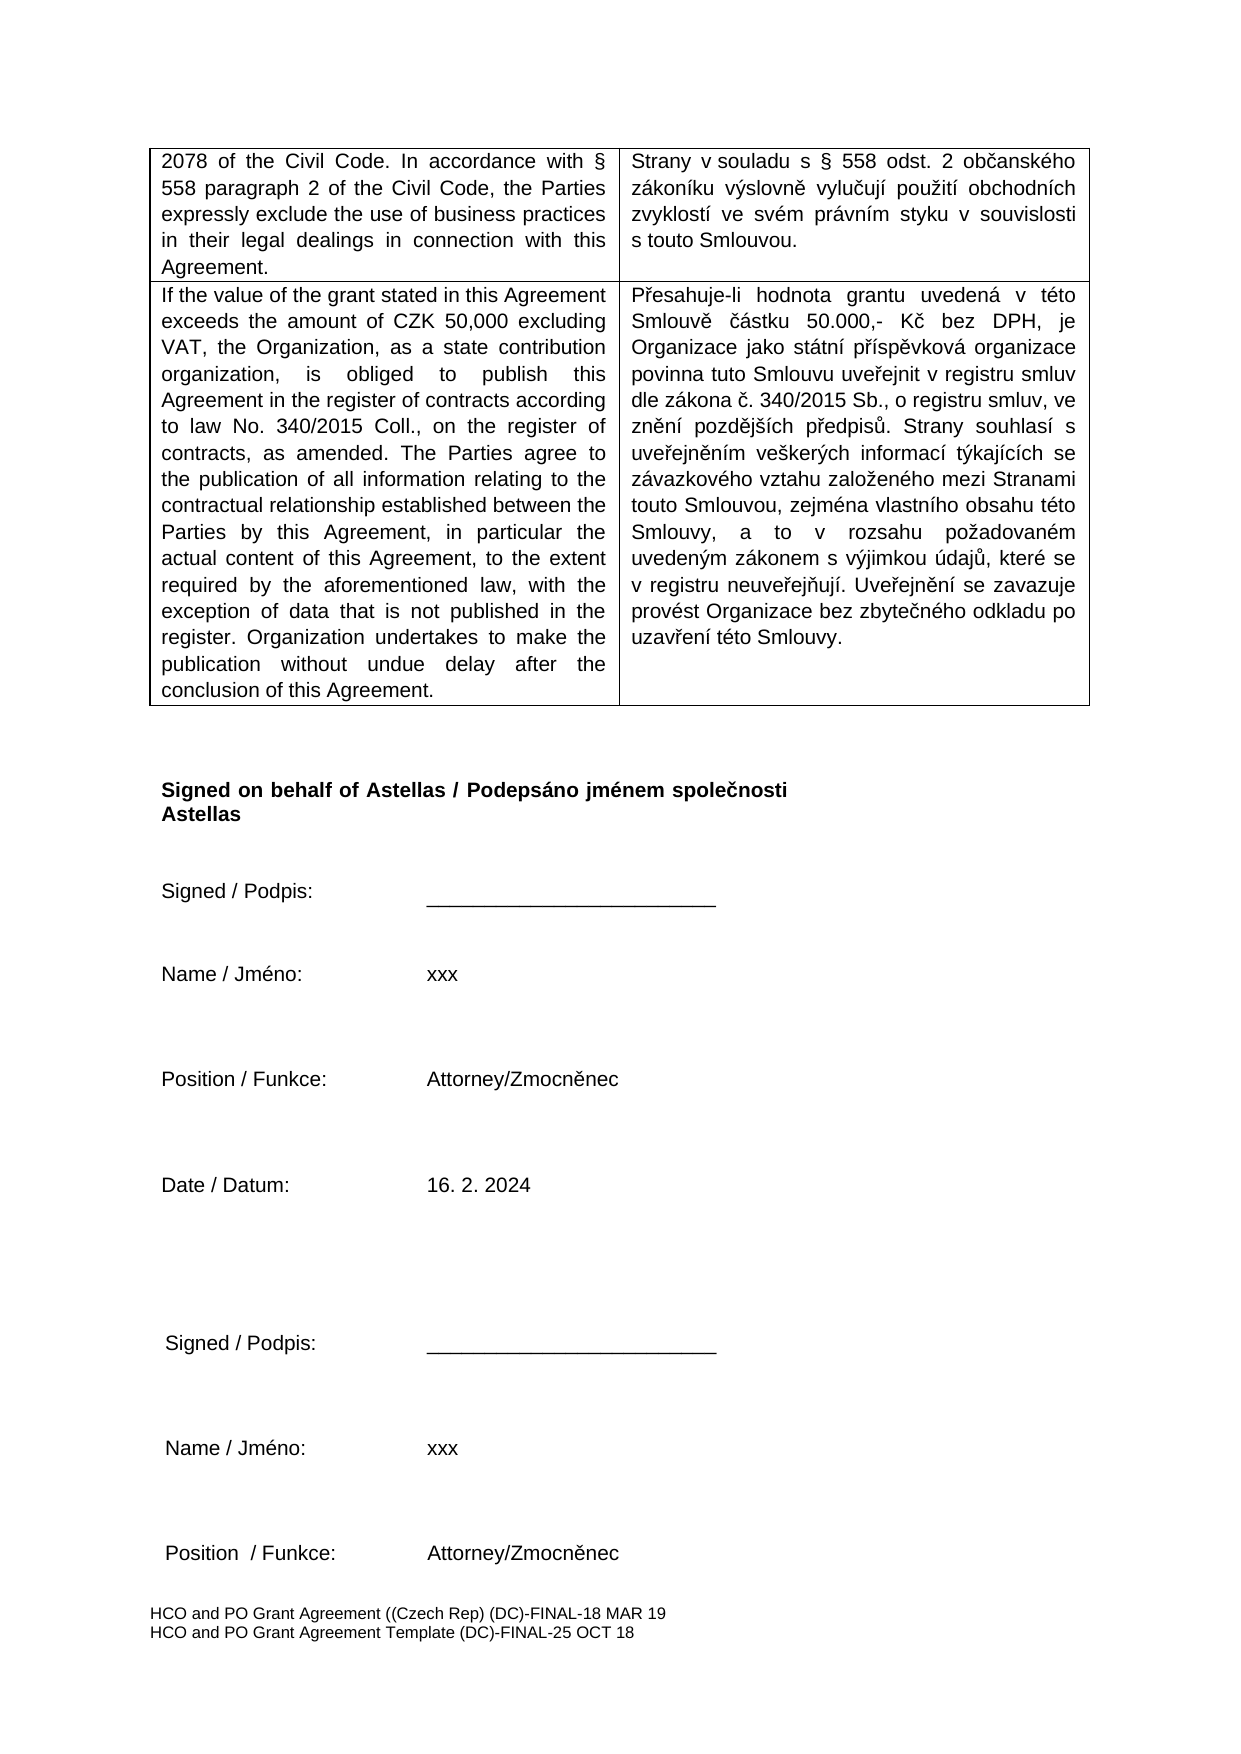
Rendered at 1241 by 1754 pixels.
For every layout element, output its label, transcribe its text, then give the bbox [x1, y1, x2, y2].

table_cell Attorney/Zmocněnec [415, 1061, 799, 1167]
table_cell 2078 of the Civil Code. In accordance with § 558 paragraph 2 of the Civil Code, the Parties expressly exclude the use of business practices in their legal dealings in connection with this Agreement. [151, 149, 619, 281]
text Signed / Podpis: _________________________ [150, 1331, 1048, 1354]
table_cell Name / Jméno: [150, 956, 415, 1061]
table_cell Signed / Podpis: [150, 879, 415, 956]
table_cell 16. 2. 2024 [415, 1167, 799, 1325]
table_cell Přesahuje-li hodnota grantu uvedená v této Smlouvě částku 50.000,- Kč bez DPH, je Organizace jako státní příspěvková organizace povinna tuto Smlouvu uveřejnit v registru smluv dle zákona č. 340/2015 Sb., o registru smluv, ve znění pozdějších předpisů. Strany souhlasí s uveřejněním veškerých informací týkajících se závazkového vztahu založeného mezi Stranami touto Smlouvou, zejména vlastního obsahu této Smlouvy, a to v rozsahu požadovaném uvedeným zákonem s výjimkou údajů, které se v registru neuveřejňují. Uveřejnění se zavazuje provést Organizace bez zbytečného odkladu po uzavření této Smlouvy. [620, 282, 1089, 704]
table_cell _________________________ [415, 879, 799, 956]
table_cell xxx [415, 956, 799, 1061]
table_cell Date / Datum: [150, 1167, 415, 1325]
text Name / Jméno: xxx [150, 1436, 1048, 1459]
table_cell Strany v souladu s § 558 odst. 2 občanského zákoníku výslovně vylučují použití obchodních zvyklostí ve svém právním styku v souvislosti s touto Smlouvou. [620, 149, 1089, 281]
text Position / Funkce: Attorney/Zmocněnec [150, 1541, 1048, 1564]
table_header Signed on behalf of Astellas / Podepsáno jménem společnosti Astellas [150, 730, 799, 878]
table_cell If the value of the grant stated in this Agreement exceeds the amount of CZK 50,000 excluding VAT, the Organization, as a state contribution organization, is obliged to publish this Agreement in the register of contracts according to law No. 340/2015 Coll., on the register of contracts, as amended. The Parties agree to the publication of all information relating to the contractual relationship established between the Parties by this Agreement, in particular the actual content of this Agreement, to the extent required by the aforementioned law, with the exception of data that is not published in the register. Organization undertakes to make the publication without undue delay after the conclusion of this Agreement. [151, 282, 619, 704]
table_cell Position / Funkce: [150, 1061, 415, 1167]
